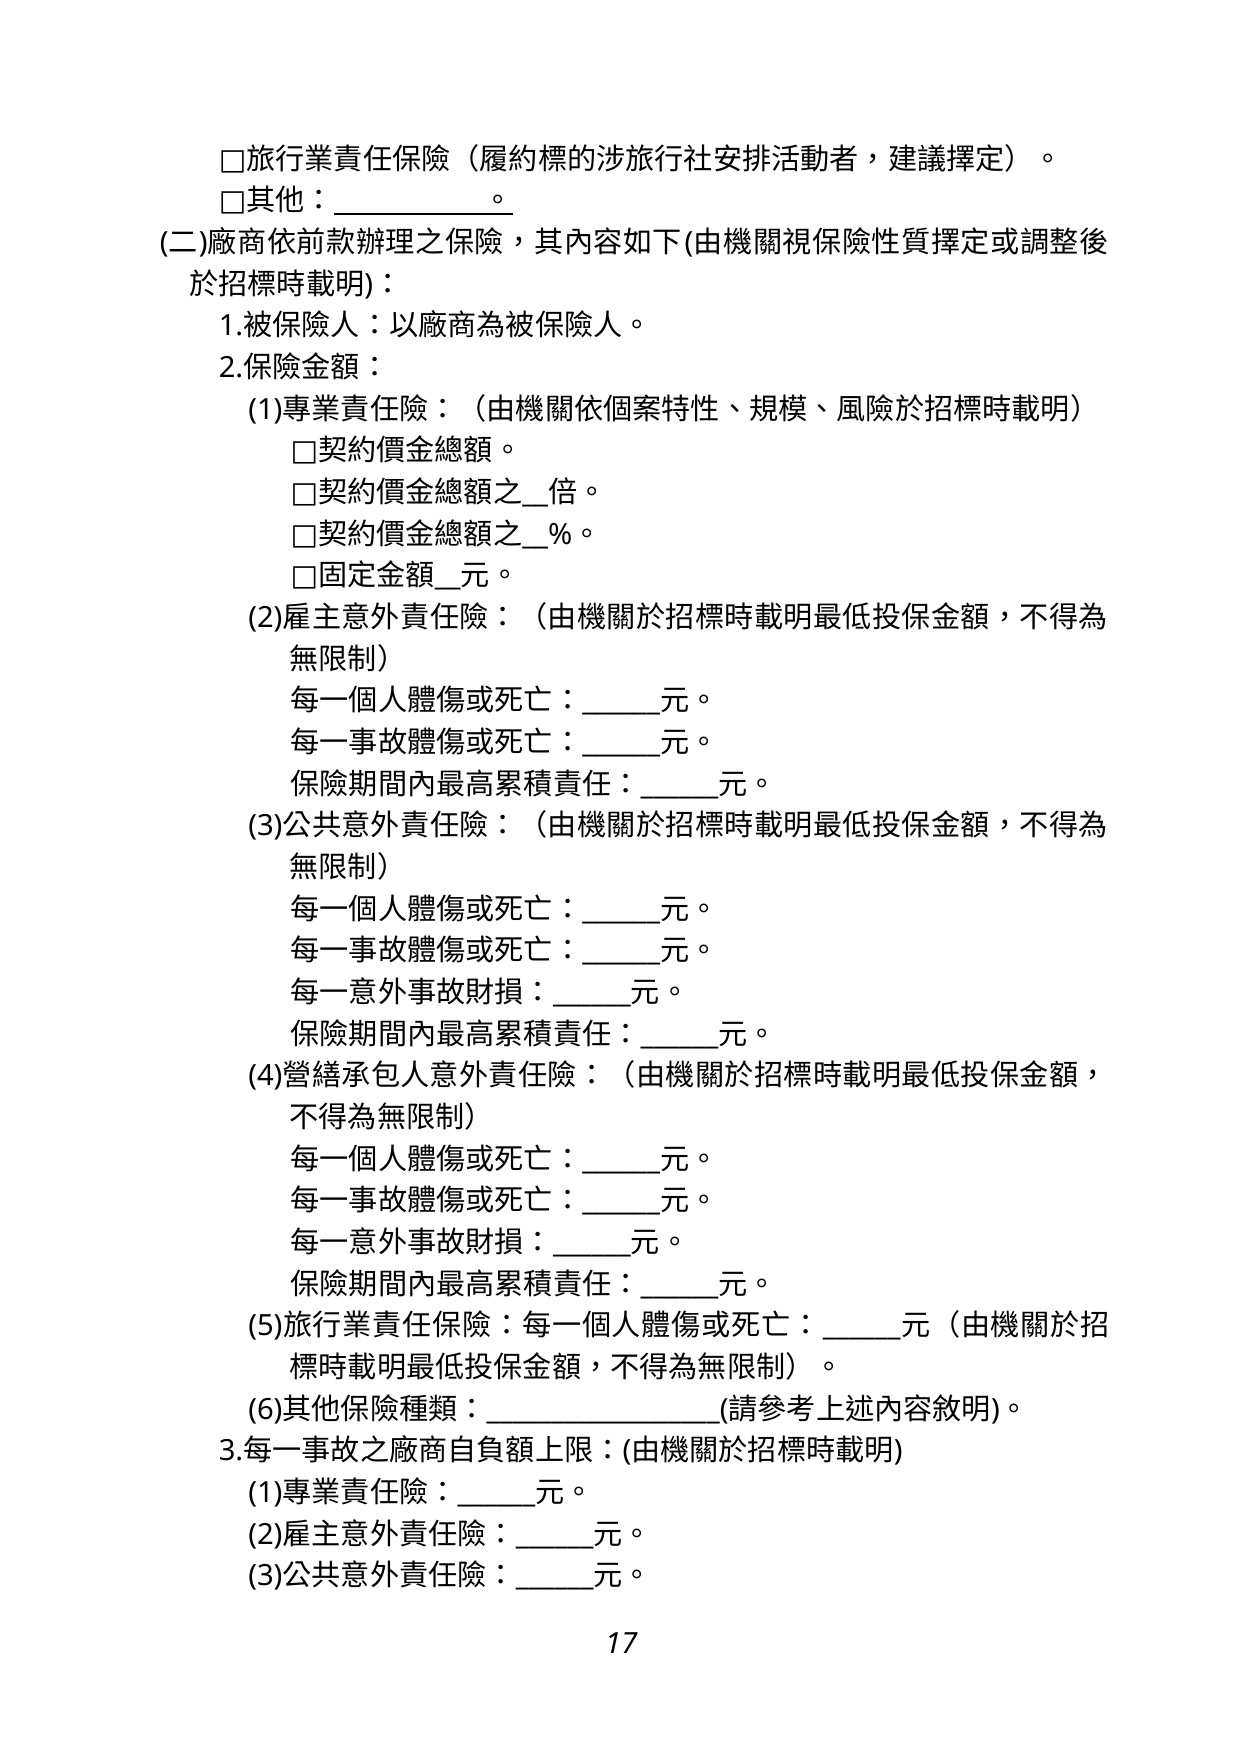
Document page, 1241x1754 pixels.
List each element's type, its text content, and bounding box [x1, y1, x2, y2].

text (2)雇主意外責任險：（由機關於招標時載明最低投保金額，不得為無限制） [248, 594, 1110, 677]
text 保險期間內最高累積責任：______元。 [290, 1261, 1110, 1302]
text (3)公共意外責任險：（由機關於招標時載明最低投保金額，不得為無限制） [248, 802, 1110, 886]
text □契約價金總額。 [290, 427, 1110, 469]
text 每一事故體傷或死亡：______元。 [290, 927, 1110, 969]
text (2)雇主意外責任險：______元。 [248, 1511, 1110, 1552]
text 保險期間內最高累積責任：______元。 [290, 1011, 1110, 1052]
text 每一事故體傷或死亡：______元。 [290, 719, 1110, 761]
text (4)營繕承包人意外責任險：（由機關於招標時載明最低投保金額，不得為無限制） [248, 1052, 1110, 1136]
text 每一個人體傷或死亡：______元。 [290, 886, 1110, 927]
text (二)廠商依前款辦理之保險，其內容如下(由機關視保險性質擇定或調整後於招標時載明)： [159, 219, 1110, 302]
text 每一個人體傷或死亡：______元。 [290, 677, 1110, 719]
text 每一意外事故財損：______元。 [290, 1219, 1110, 1261]
text □契約價金總額之__%。 [290, 511, 1110, 552]
text 保險期間內最高累積責任：______元。 [290, 761, 1110, 802]
text □旅行業責任保險（履約標的涉旅行社安排活動者，建議擇定）。 [218, 136, 1110, 177]
text □契約價金總額之__倍。 [290, 469, 1110, 511]
text 每一個人體傷或死亡：______元。 [290, 1136, 1110, 1177]
text 2.保險金額： [218, 344, 1110, 386]
text 3.每一事故之廠商自負額上限：(由機關於招標時載明) [218, 1427, 1110, 1469]
text 每一意外事故財損：______元。 [290, 969, 1110, 1011]
text 1.被保險人：以廠商為被保險人。 [218, 302, 1110, 344]
text (1)專業責任險：______元。 [248, 1469, 1110, 1511]
text □固定金額__元。 [290, 552, 1110, 594]
text 每一事故體傷或死亡：______元。 [290, 1177, 1110, 1219]
text (3)公共意外責任險：______元。 [248, 1552, 1110, 1594]
text (6)其他保險種類：__________________(請參考上述內容敘明)。 [248, 1386, 1110, 1427]
text (5)旅行業責任保險：每一個人體傷或死亡：______元（由機關於招標時載明最低投保金額，不得為無限制）。 [248, 1302, 1110, 1386]
text (1)專業責任險：（由機關依個案特性、規模、風險於招標時載明） [248, 386, 1110, 427]
text □其他： 。 [218, 177, 1110, 219]
